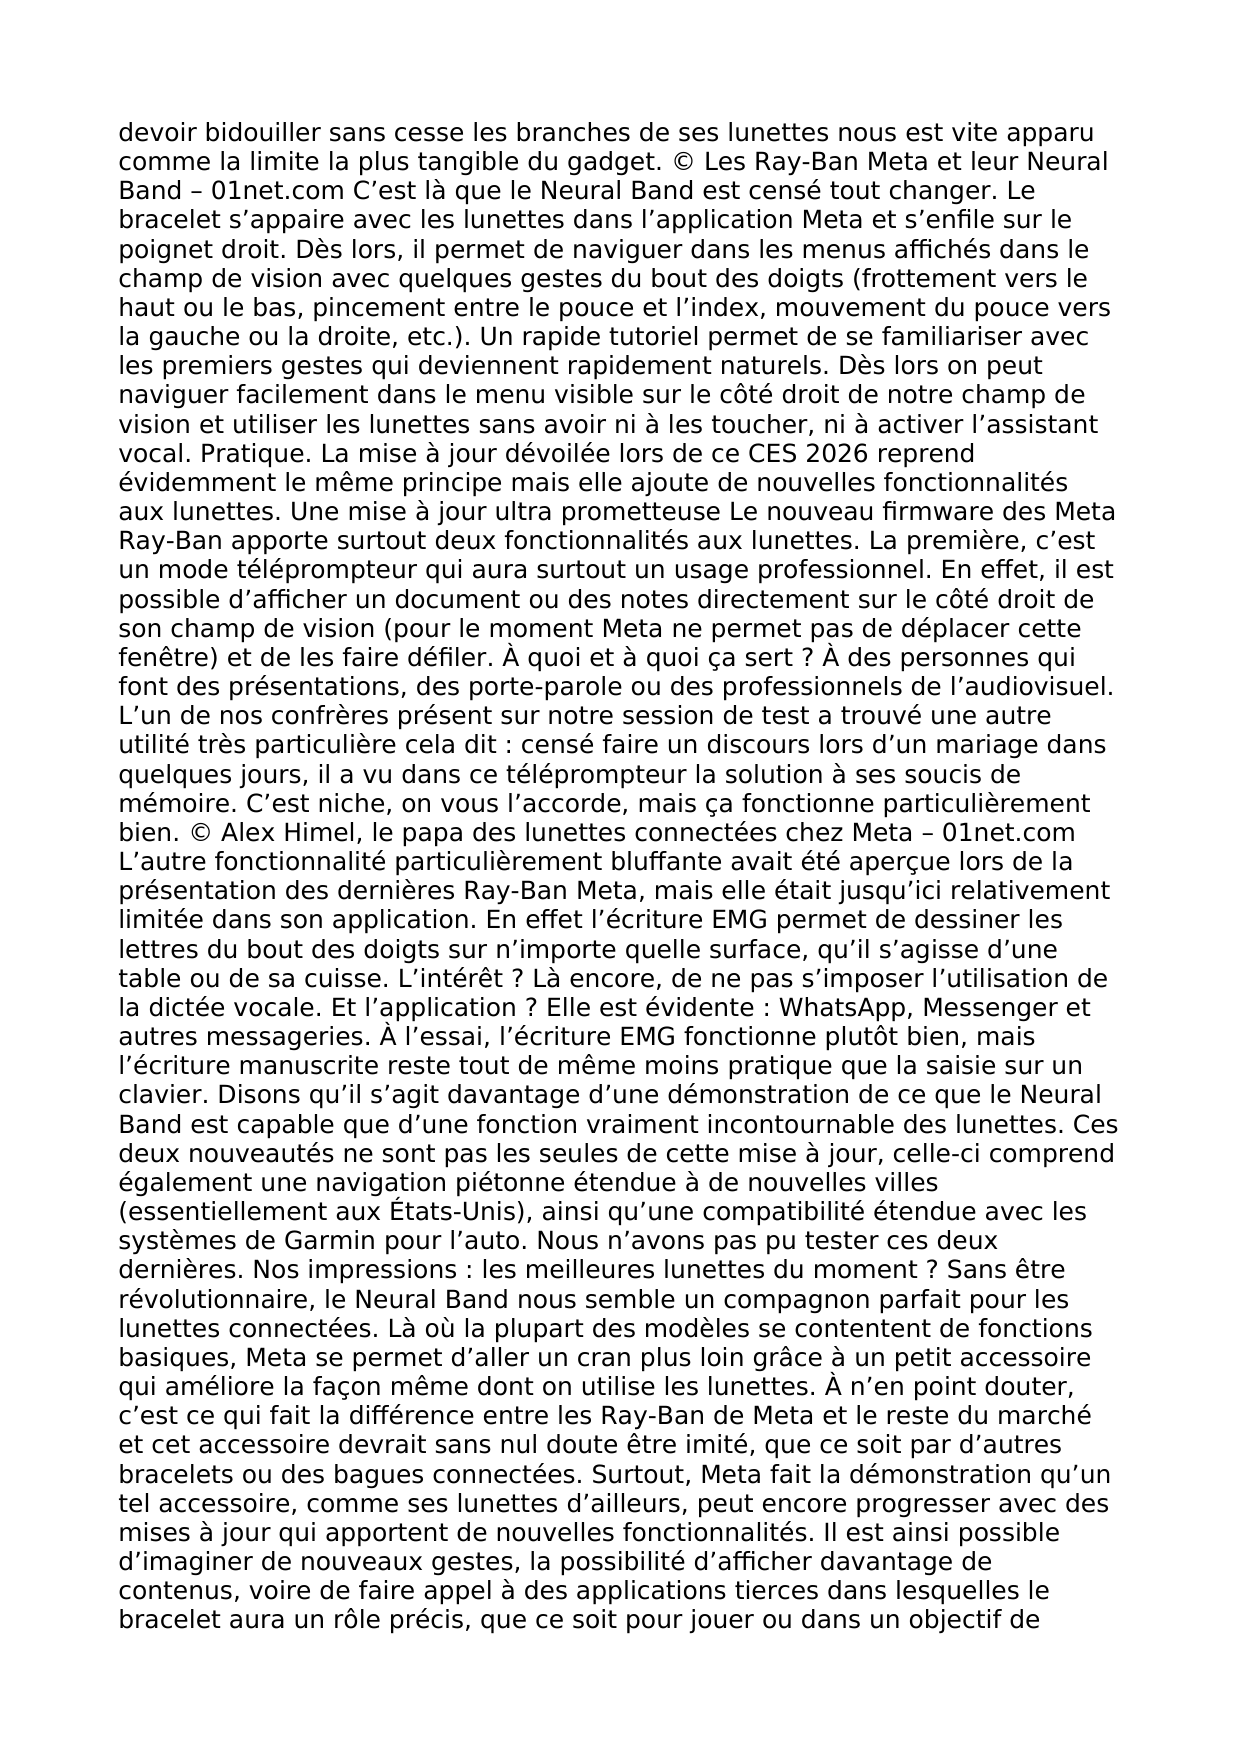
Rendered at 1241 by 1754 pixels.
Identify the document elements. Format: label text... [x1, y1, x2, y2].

text Dans un CES 2026 où les lunettes connectées étaient sur chaque stand ou presque, c’est Meta qui a encore tiré son épingle du jeu sans même avoir eu besoin de dévoiler un nouveau modèle. La marque était bien présente à Las Vegas, avec son partenaire Ray-Ban, mais non pas pour présenter une nouvelle version de son best-seller qui s’est offert un écran intégré. Meta a simplement déployé une mise à jour. Un nouveau firmware pour ses lunettes et pour le bracelet qui les accompagne, le Neural Band, mais qui peut être considéré comme une nouvelle étape dans le développement du produit. Dévoilées en septembre, ces nouvelles Ray-Ban Display associées à un Neural Band sont difficilement disponibles en France, nous y reviendrons, mais ne manquent certainement pas d’intérêt. Mieux, avec le Neural Band, Meta a sans doute trouvé la meilleure façon actuellement de tirer partie des lunettes connectées. C’est ce qui sépare les Meta Ray-Ban des dizaines de binocles connectées qu’on a pu essayer sur le salon et sans doute ce qui explique en partie leur immense succès. Au cours d’une session de test, en marge du salon, nous avons pu prendre en main cette nouvelle version, jouer avec les lunettes et tester toutes les nouvelles fonctionnalités. Mais de quoi parle-t-on vraiment et est-ce que ça change vraiment le potentiel des Ray-Ban Meta ? Le Neural Band à quoi ça sert ? Comment ça marche Jusqu’ici, notre seule expérience des Ray-Ban Meta se limitait à un rapide essai de la première version des lunettes, que nous avons surtout utilisé pour sa partie audio, et à un test un peu plus approfondi de la version « sportive », les Vanguard signées Oakley. Dans les deux cas, notre impression était plutôt mitigée. Pour le dire clairement, si on a apprécié les lunettes connectées en tant qu’objet, une limite assez frustrante s’est imposée assez tôt : leur contrôle. Le fait de devoir utiliser la dictée vocale « Hey Meta » en permanence (avec des résultats plus ou moins réussis), ou de devoir bidouiller sans cesse les branches de ses lunettes nous est vite apparu comme la limite la plus tangible du gadget. © Les Ray-Ban Meta et leur Neural Band – 01net.com C’est là que le Neural Band est censé tout changer. Le bracelet s’appaire avec les lunettes dans l’application Meta et s’enfile sur le poignet droit. Dès lors, il permet de naviguer dans les menus affichés dans le champ de vision avec quelques gestes du bout des doigts (frottement vers le haut ou le bas, pincement entre le pouce et l’index, mouvement du pouce vers la gauche ou la droite, etc.). Un rapide tutoriel permet de se familiariser avec les premiers gestes qui deviennent rapidement naturels. Dès lors on peut naviguer facilement dans le menu visible sur le côté droit de notre champ de vision et utiliser les lunettes sans avoir ni à les toucher, ni à activer l’assistant vocal. Pratique. La mise à jour dévoilée lors de ce CES 2026 reprend évidemment le même principe mais elle ajoute de nouvelles fonctionnalités aux lunettes. Une mise à jour ultra prometteuse Le nouveau firmware des Meta Ray-Ban apporte surtout deux fonctionnalités aux lunettes. La première, c’est un mode téléprompteur qui aura surtout un usage professionnel. En effet, il est possible d’afficher un document ou des notes directement sur le côté droit de son champ de vision (pour le moment Meta ne permet pas de déplacer cette fenêtre) et de les faire défiler. À quoi et à quoi ça sert ? À des personnes qui font des présentations, des porte-parole ou des professionnels de l’audiovisuel. L’un de nos confrères présent sur notre session de test a trouvé une autre utilité très particulière cela dit : censé faire un discours lors d’un mariage dans quelques jours, il a vu dans ce téléprompteur la solution à ses soucis de mémoire. C’est niche, on vous l’accorde, mais ça fonctionne particulièrement bien. © Alex Himel, le papa des lunettes connectées chez Meta – 01net.com L’autre fonctionnalité particulièrement bluffante avait été aperçue lors de la présentation des dernières Ray-Ban Meta, mais elle était jusqu’ici relativement limitée dans son application. En effet l’écriture EMG permet de dessiner les lettres du bout des doigts sur n’importe quelle surface, qu’il s’agisse d’une table ou de sa cuisse. L’intérêt ? Là encore, de ne pas s’imposer l’utilisation de la dictée vocale. Et l’application ? Elle est évidente : WhatsApp, Messenger et autres messageries. À l’essai, l’écriture EMG fonctionne plutôt bien, mais l’écriture manuscrite reste tout de même moins pratique que la saisie sur un clavier. Disons qu’il s’agit davantage d’une démonstration de ce que le Neural Band est capable que d’une fonction vraiment incontournable des lunettes. Ces deux nouveautés ne sont pas les seules de cette mise à jour, celle-ci comprend également une navigation piétonne étendue à de nouvelles villes (essentiellement aux États-Unis), ainsi qu’une compatibilité étendue avec les systèmes de Garmin pour l’auto. Nous n’avons pas pu tester ces deux dernières. Nos impressions : les meilleures lunettes du moment ? Sans être révolutionnaire, le Neural Band nous semble un compagnon parfait pour les lunettes connectées. Là où la plupart des modèles se contentent de fonctions basiques, Meta se permet d’aller un cran plus loin grâce à un petit accessoire qui améliore la façon même dont on utilise les lunettes. À n’en point douter, c’est ce qui fait la différence entre les Ray-Ban de Meta et le reste du marché et cet accessoire devrait sans nul doute être imité, que ce soit par d’autres bracelets ou des bagues connectées. Surtout, Meta fait la démonstration qu’un tel accessoire, comme ses lunettes d’ailleurs, peut encore progresser avec des mises à jour qui apportent de nouvelles fonctionnalités. Il est ainsi possible d’imaginer de nouveaux gestes, la possibilité d’afficher davantage de contenus, voire de faire appel à des applications tierces dans lesquelles le bracelet aura un rôle précis, que ce soit pour jouer ou dans un objectif de productivité. Des soucis de disponibilité Si cette « nouvelle version » des Ray-Ban Meta est particulièrement prometteuse, elle ne règle pas cependant le principal problème des lunettes, du moins en France : leur disponibilité. Pour Ray-Ban et Meta, l’explication serait à chercher du côté de l’immense succès du modèle et d’une demande que la marque n’arrive tout simplement pas à satisfaire. C’est du moins l’explication officielle. Résultat : le déploiement à l’international des Ray-Ban Meta a été suspendu, de manière temporaire semblerait-il. Pour autant, la dernière communication de la marque ne laisse rien présager de bon. Meta résume cela ainsi : « Nous continuons à prioriser la livraison des commandes aux États-Unis, tout en réévaluant notre stratégie de disponibilité internationale. » Concrètement, la marque ne s’engage pas formellement à distribuer la nouvelle version de ses lunettes en dehors des États-Unis, même si leur retour sur le marché international est fortement espéré. 👉🏻 Suivez l’actualité tech en temps réel : ajoutez 01net à vos sources sur Google, et abonnez-vous à notre canal WhatsApp. https://www.01net.com/actualites/on-a-teste-la-nouvelle-version-des-ray-ban-meta-et-leur-bracelet-neuronal-qui-ne-sont-pas-encore-disponibles-en-france.html [118, 118, 1122, 1635]
